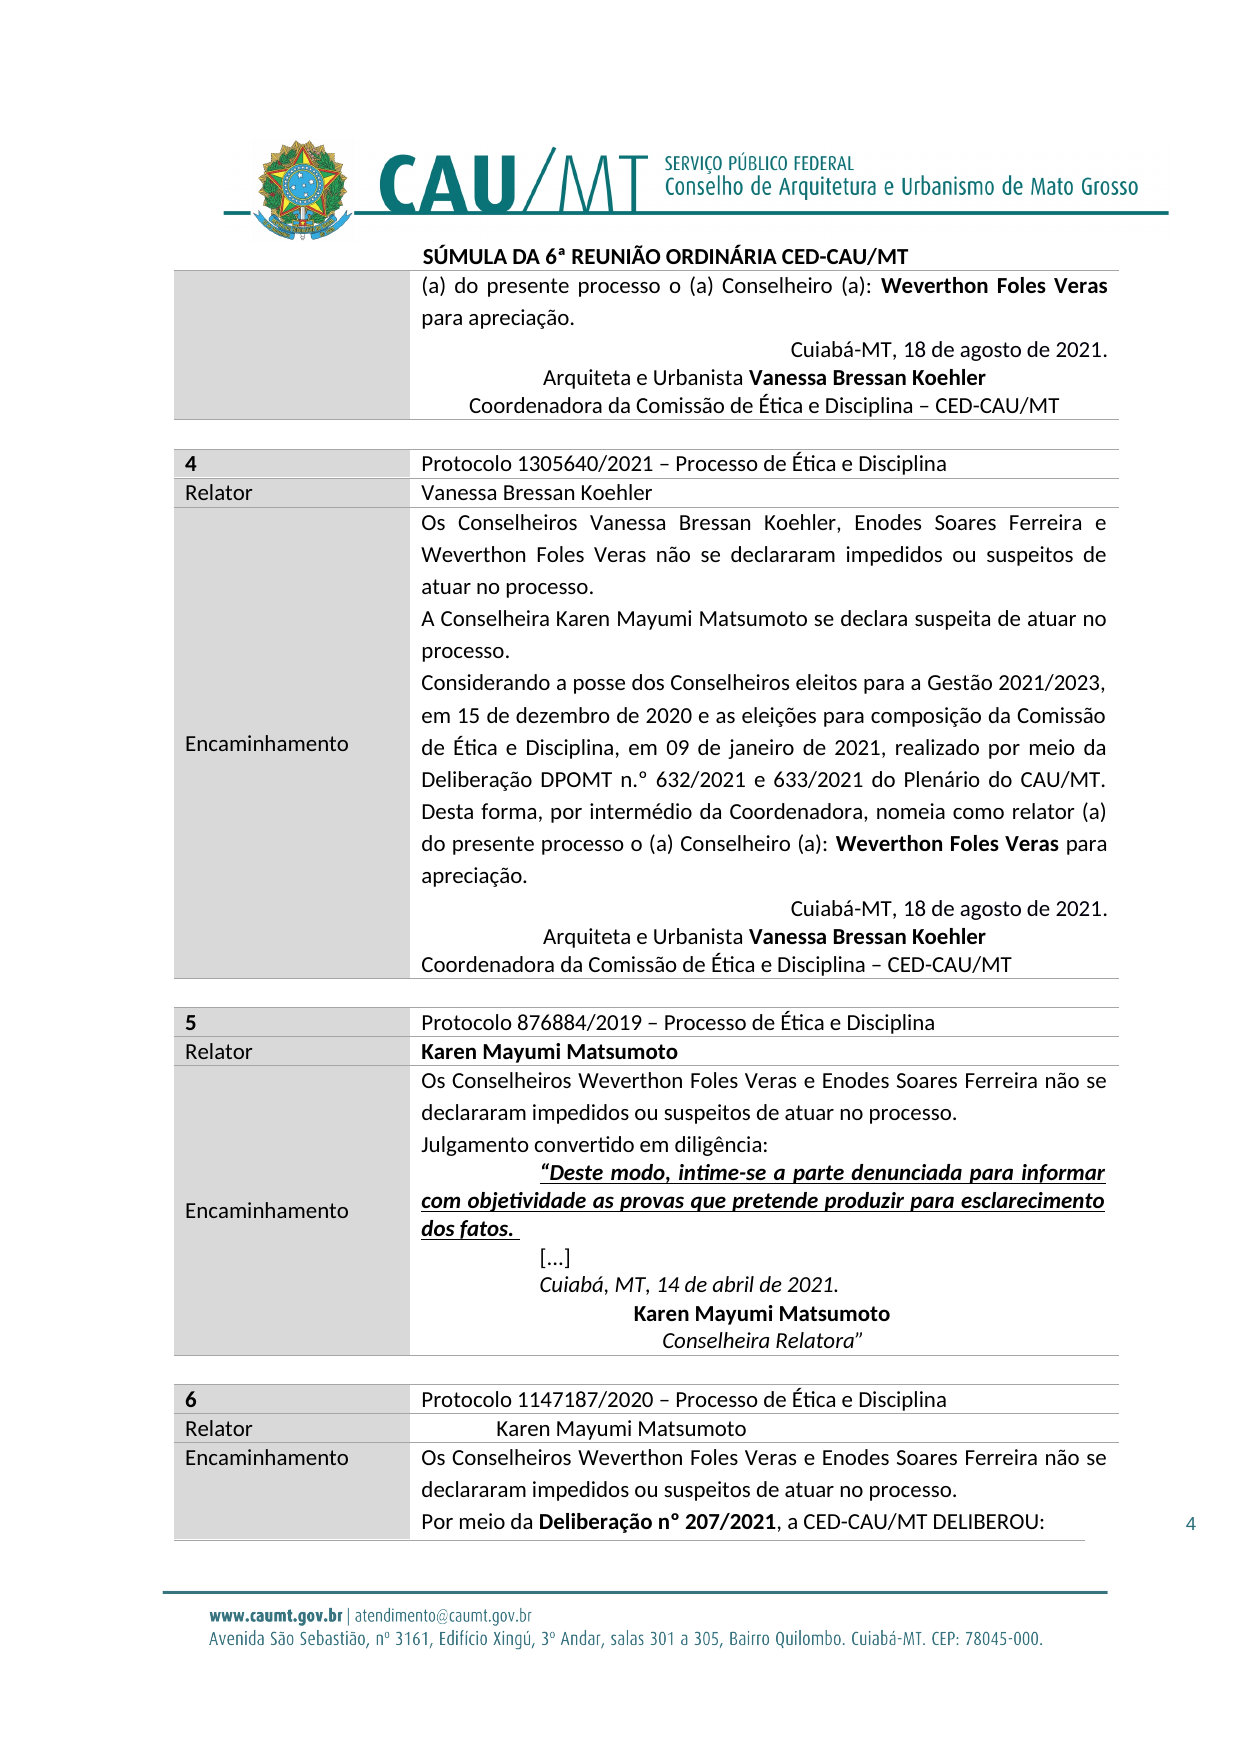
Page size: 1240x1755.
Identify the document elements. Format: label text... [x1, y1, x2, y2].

table_header 4 [174, 450, 410, 477]
table_cell Karen Mayumi Matsumoto [410, 1037, 1119, 1065]
table_cell Os Conselheiros Weverthon Foles Veras e Enodes Soares Ferreira não se declararam impedidos ou suspeitos de atuar no processo. Por meio da Deliberação nº 207/2021, a CED-CAU/MT DELIBEROU: [410, 1443, 1119, 1539]
table_header Protocolo 876884/2019 – Processo de Ética e Disciplina [410, 1008, 1119, 1036]
table_cell Encaminhamento [174, 1443, 410, 1539]
table_cell Vanessa Bressan Koehler [410, 479, 1119, 507]
table_header 5 [174, 1008, 410, 1036]
table_cell Os Conselheiros Vanessa Bressan Koehler, Enodes Soares Ferreira e Weverthon Foles Veras não se declararam impedidos ou suspeitos de atuar no processo. A Conselheira Karen Mayumi Matsumoto se declara suspeita de atuar no processo. Considerando a posse dos Conselheiros eleitos para a Gestão 2021/2023, em 15 de dezembro de 2020 e as eleições para composição da Comissão de Ética e Disciplina, em 09 de janeiro de 2021, realizado por meio da Deliberação DPOMT n.º 632/2021 e 633/2021 do Plenário do CAU/MT. Desta forma, por intermédio da Coordenadora, nomeia como relator (a) do presente processo o (a) Conselheiro (a): Weverthon Foles Veras para apreciação. Cuiabá-MT, 18 de agosto de 2021. Arquiteta e Urbanista Vanessa Bressan Koehler Coordenadora da Comissão de Ética e Disciplina – CED-CAU/MT [410, 508, 1119, 978]
table_cell Karen Mayumi Matsumoto [410, 1414, 1119, 1442]
table_header 6 [174, 1385, 410, 1413]
table_cell Relator [174, 479, 410, 507]
table_cell (a) do presente processo o (a) Conselheiro (a): Weverthon Foles Veras para apreciação. Cuiabá-MT, 18 de agosto de 2021. Arquiteta e Urbanista Vanessa Bressan Koehler Coordenadora da Comissão de Ética e Disciplina – CED-CAU/MT [410, 271, 1119, 419]
table_cell Encaminhamento [174, 508, 410, 978]
table_cell Relator [174, 1037, 410, 1065]
table_header Protocolo 1147187/2020 – Processo de Ética e Disciplina [410, 1385, 1119, 1413]
table_cell Encaminhamento [174, 1066, 410, 1355]
table_cell [174, 271, 410, 419]
table_cell Os Conselheiros Weverthon Foles Veras e Enodes Soares Ferreira não se declararam impedidos ou suspeitos de atuar no processo. Julgamento convertido em diligência: “Deste modo, intime-se a parte denunciada para informar com objetividade as provas que pretende produzir para esclarecimento dos fatos. [...] Cuiabá, MT, 14 de abril de 2021. Karen Mayumi Matsumoto Conselheira Relatora” [410, 1066, 1119, 1355]
table_header Protocolo 1305640/2021 – Processo de Ética e Disciplina [410, 450, 1119, 477]
table_cell Relator [174, 1414, 410, 1442]
